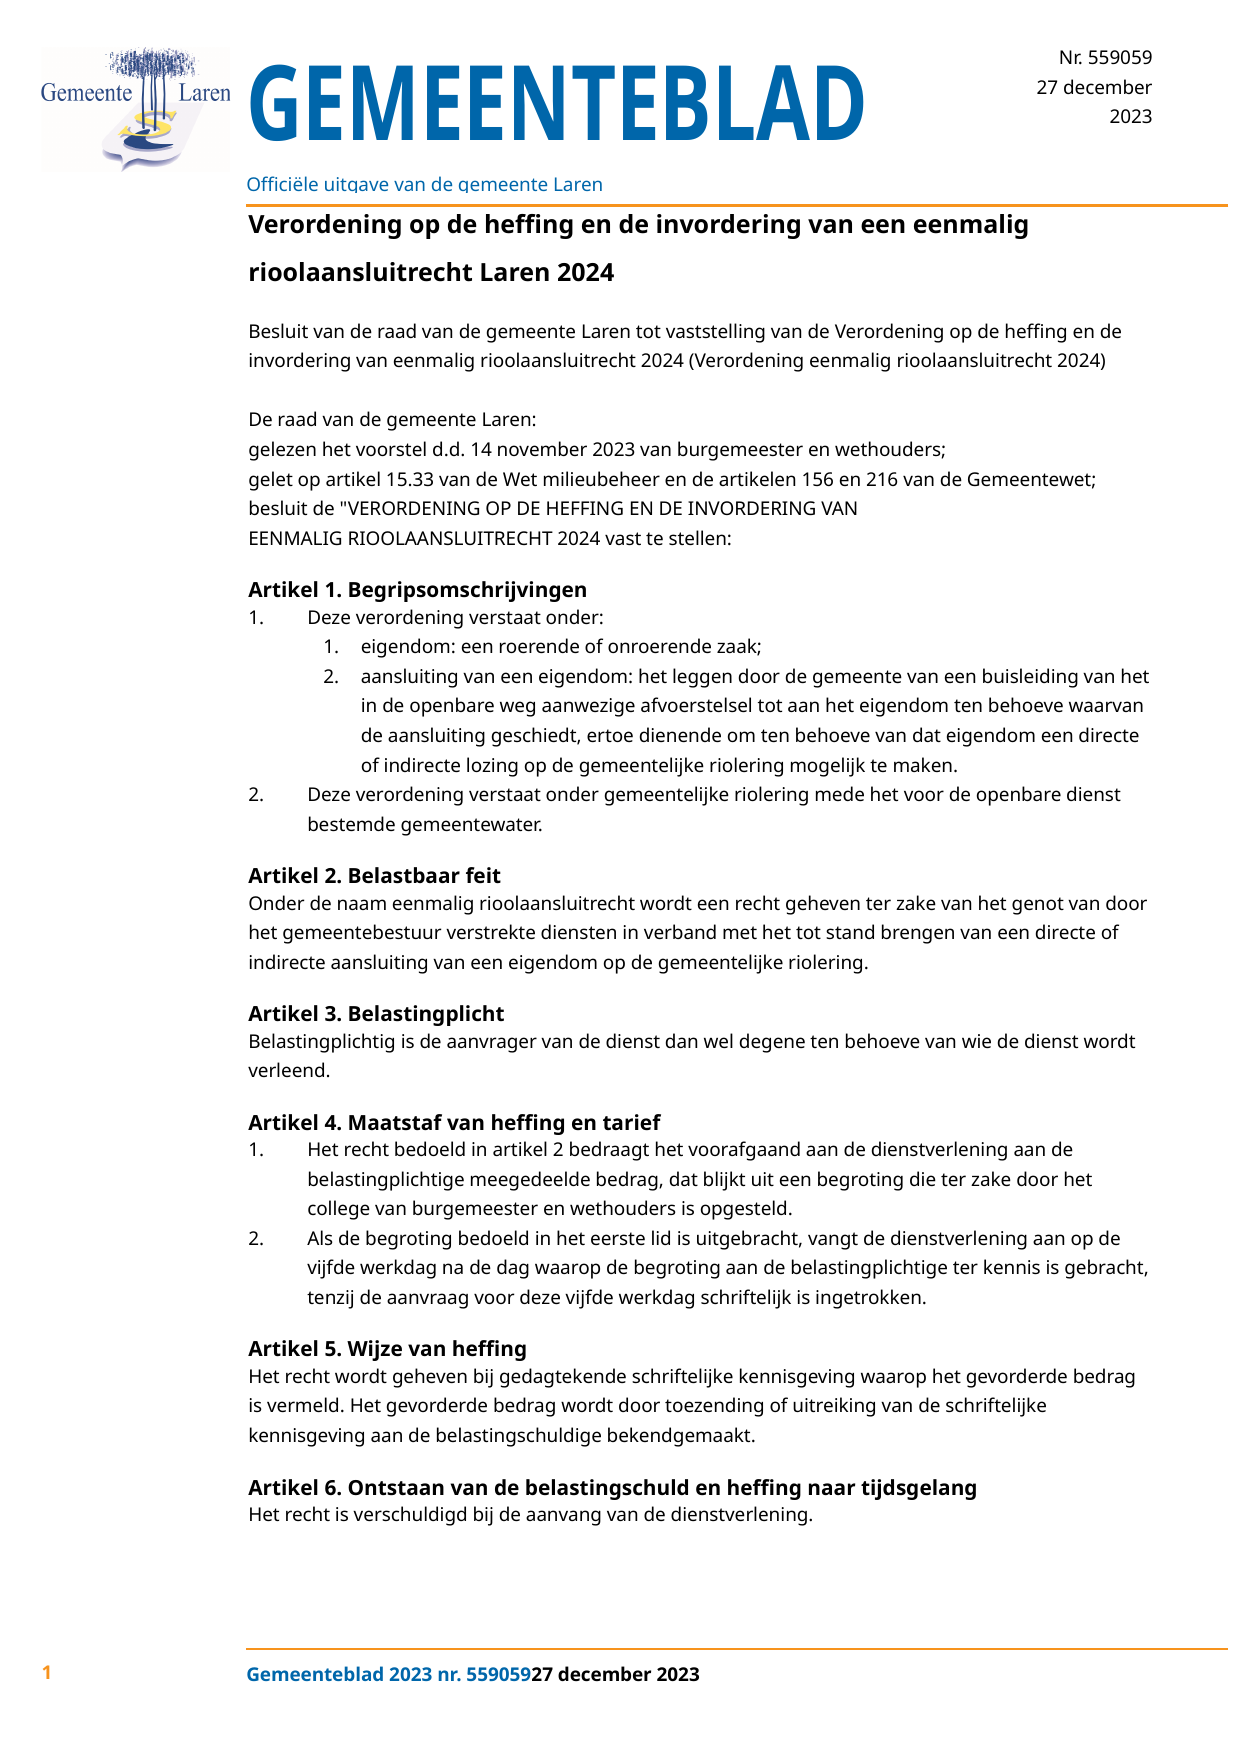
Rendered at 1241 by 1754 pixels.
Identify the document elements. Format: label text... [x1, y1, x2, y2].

picture [41, 47, 231, 172]
text Artikel 4. Maatstaf van heffing en tarief [248, 1108, 1152, 1136]
text Artikel 2. Belastbaar feit [248, 861, 1152, 890]
text EENMALIG RIOOLAANSLUITRECHT 2024 vast te stellen: [248, 525, 1152, 551]
text Belastingplichtig is de aanvrager van de dienst dan wel degene ten behoeve van wie de dienst wordt verleend. [248, 1028, 1152, 1083]
text Artikel 6. Ontstaan van de belastingschuld en heffing naar tijdsgelang [248, 1473, 1152, 1501]
text gelezen het voorstel d.d. 14 november 2023 van burgemeester en wethouders; [248, 436, 1152, 462]
text Verordening op de heffing en de invordering van een eenmalig rioolaansluitrecht Laren 2024 [248, 207, 1152, 288]
text besluit de "VERORDENING OP DE HEFFING EN DE INVORDERING VAN [248, 495, 1152, 521]
text gelet op artikel 15.33 van de Wet milieubeheer en de artikelen 156 en 216 van de Gemeentewet; [248, 466, 1152, 492]
text Het recht is verschuldigd bij de aanvang van de dienstverlening. [248, 1501, 1152, 1527]
text Onder de naam eenmalig rioolaansluitrecht wordt een recht geheven ter zake van het genot van door het gemeentebestuur verstrekte diensten in verband met het tot stand brengen van een directe of indirecte aansluiting van een eigendom op de gemeentelijke riolering. [248, 890, 1152, 975]
text Artikel 3. Belastingplicht [248, 999, 1152, 1028]
list Deze verordening verstaat onder gemeentelijke riolering mede het voor de openbare dienst bestemde gemeentewater. [248, 781, 1152, 837]
list Het recht bedoeld in artikel 2 bedraagt het voorafgaand aan de dienstverlening aan de belastingplichtige meegedeelde bedrag, dat blijkt uit een begroting die ter zake door het college van burgemeester en wethouders is opgesteld. [248, 1136, 1152, 1221]
text Het recht wordt geheven bij gedagtekende schriftelijke kennisgeving waarop het gevorderde bedrag is vermeld. Het gevorderde bedrag wordt door toezending of uitreiking van de schriftelijke kennisgeving aan de belastingschuldige bekendgemaakt. [248, 1363, 1152, 1448]
list aansluiting van een eigendom: het leggen door de gemeente van een buisleiding van het in de openbare weg aanwezige afvoerstelsel tot aan het eigendom ten behoeve waarvan de aansluiting geschiedt, ertoe dienende om ten behoeve van dat eigendom een directe of indirecte lozing op de gemeentelijke riolering mogelijk te maken. [323, 663, 1152, 777]
list Als de begroting bedoeld in het eerste lid is uitgebracht, vangt de dienstverlening aan op de vijfde werkdag na de dag waarop de begroting aan de belastingplichtige ter kennis is gebracht, tenzij de aanvraag voor deze vijfde werkdag schriftelijk is ingetrokken. [248, 1225, 1152, 1310]
text Artikel 1. Begripsomschrijvingen [248, 575, 1152, 604]
text De raad van de gemeente Laren: [248, 407, 1152, 432]
text Besluit van de raad van de gemeente Laren tot vaststelling van de Verordening op de heffing en de invordering van eenmalig rioolaansluitrecht 2024 (Verordening eenmalig rioolaansluitrecht 2024) [248, 318, 1152, 373]
list eigendom: een roerende of onroerende zaak; [323, 633, 1152, 659]
list Deze verordening verstaat onder: [248, 604, 1152, 629]
text Artikel 5. Wijze van heffing [248, 1334, 1152, 1363]
